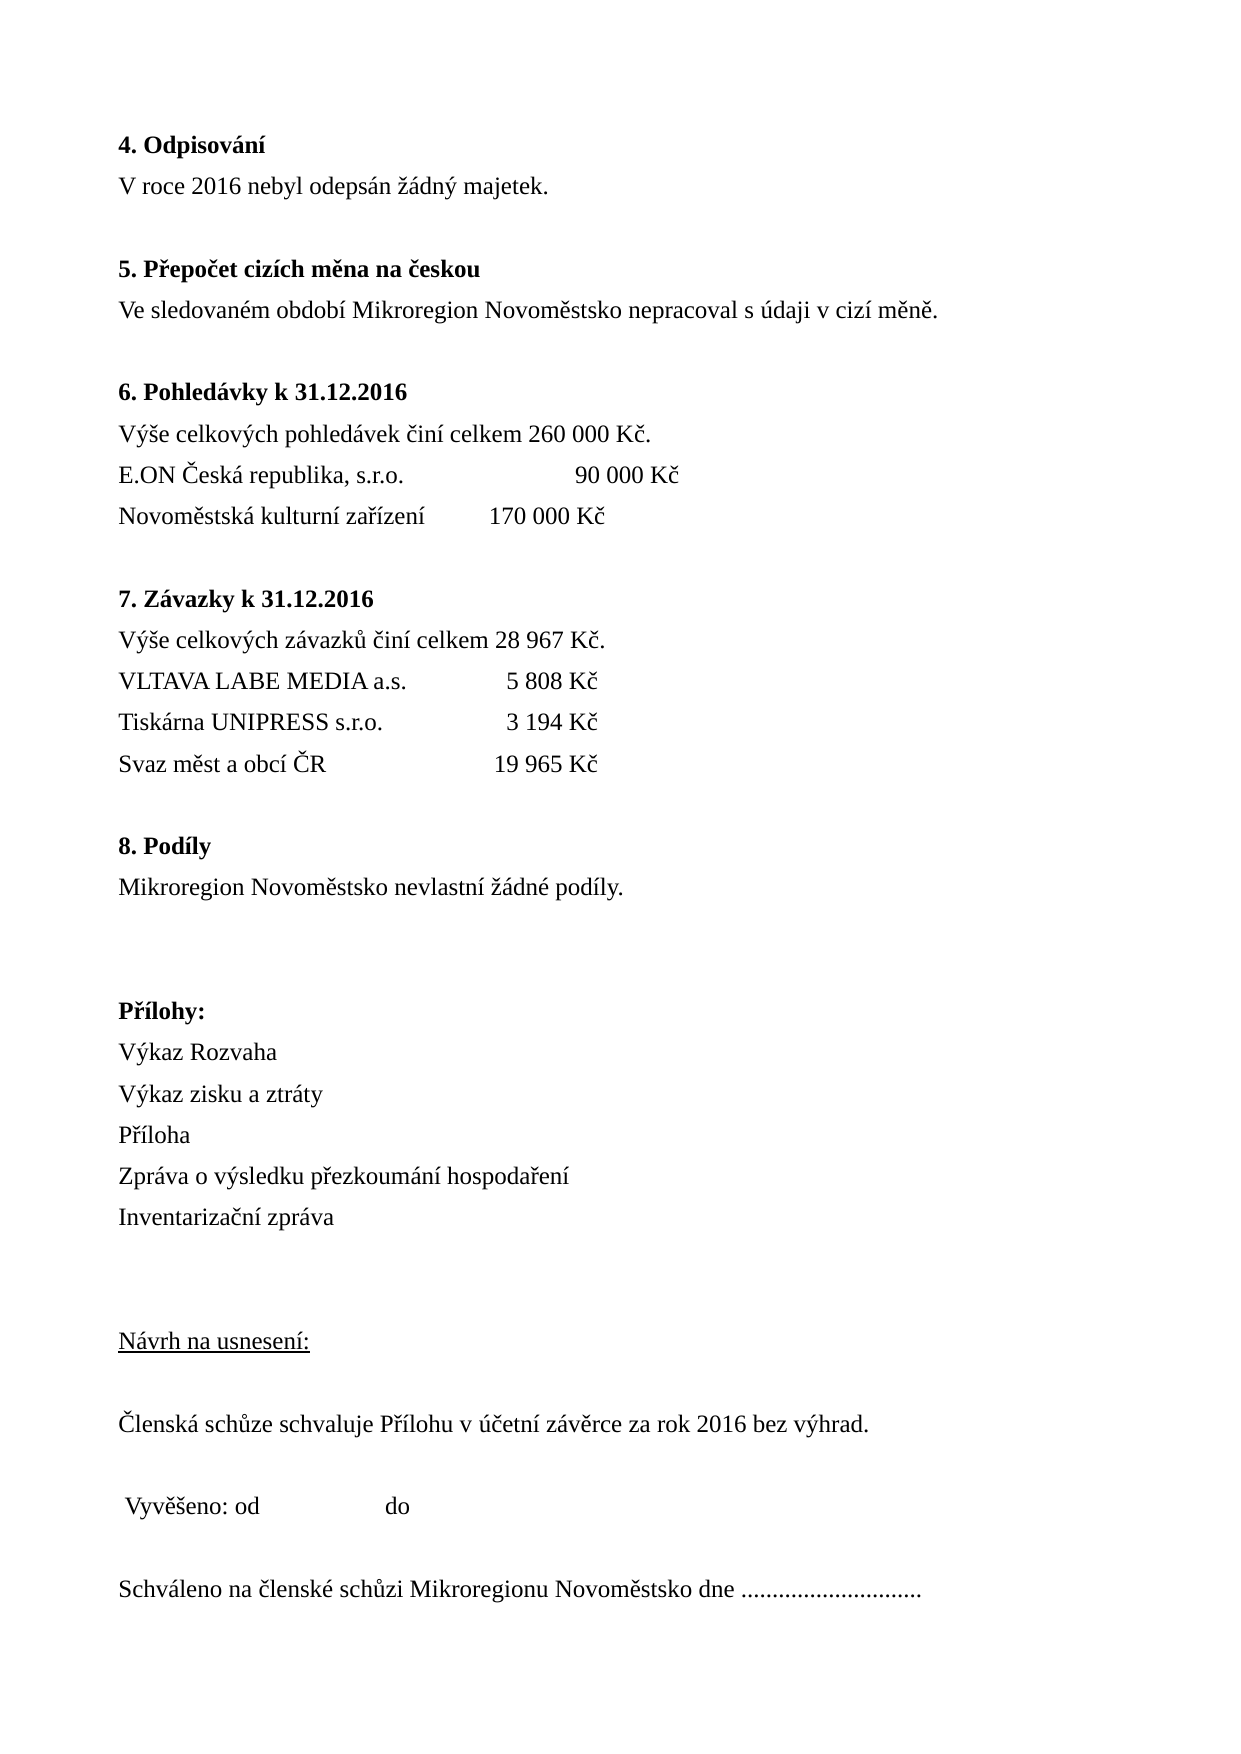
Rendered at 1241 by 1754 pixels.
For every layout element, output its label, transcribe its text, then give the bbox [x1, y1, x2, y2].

text Výše celkových závazků činí celkem 28 967 Kč. [118, 625, 1122, 654]
text Přílohy: [118, 996, 1122, 1025]
text Novoměstská kulturní zařízení 170 000 Kč [118, 501, 1122, 530]
text 4. Odpisování [118, 130, 1122, 159]
text Návrh na usnesení: [118, 1326, 1122, 1355]
text 7. Závazky k 31.12.2016 [118, 584, 1122, 612]
text Příloha [118, 1120, 1122, 1149]
text Ve sledovaném období Mikroregion Novoměstsko nepracoval s údaji v cizí měně. [118, 295, 1122, 324]
text Členská schůze schvaluje Přílohu v účetní závěrce za rok 2016 bez výhrad. [118, 1409, 1122, 1437]
text Mikroregion Novoměstsko nevlastní žádné podíly. [118, 872, 1122, 901]
text 8. Podíly [118, 831, 1122, 860]
text VLTAVA LABE MEDIA a.s. 5 808 Kč [118, 666, 1122, 695]
text Výkaz Rozvaha [118, 1037, 1122, 1066]
text Inventarizační zpráva [118, 1202, 1122, 1231]
text Výkaz zisku a ztráty [118, 1079, 1122, 1107]
text V roce 2016 nebyl odepsán žádný majetek. [118, 171, 1122, 200]
text 5. Přepočet cizích měna na českou [118, 254, 1122, 282]
text Výše celkových pohledávek činí celkem 260 000 Kč. [118, 419, 1122, 447]
text 6. Pohledávky k 31.12.2016 [118, 377, 1122, 406]
text Svaz měst a obcí ČR 19 965 Kč [118, 749, 1122, 777]
text Schváleno na členské schůzi Mikroregionu Novoměstsko dne ............................. [118, 1574, 1122, 1602]
text Zpráva o výsledku přezkoumání hospodaření [118, 1161, 1122, 1190]
text E.ON Česká republika, s.r.o. 90 000 Kč [118, 460, 1122, 489]
text Vyvěšeno: od do [118, 1491, 1122, 1520]
text Tiskárna UNIPRESS s.r.o. 3 194 Kč [118, 707, 1122, 736]
